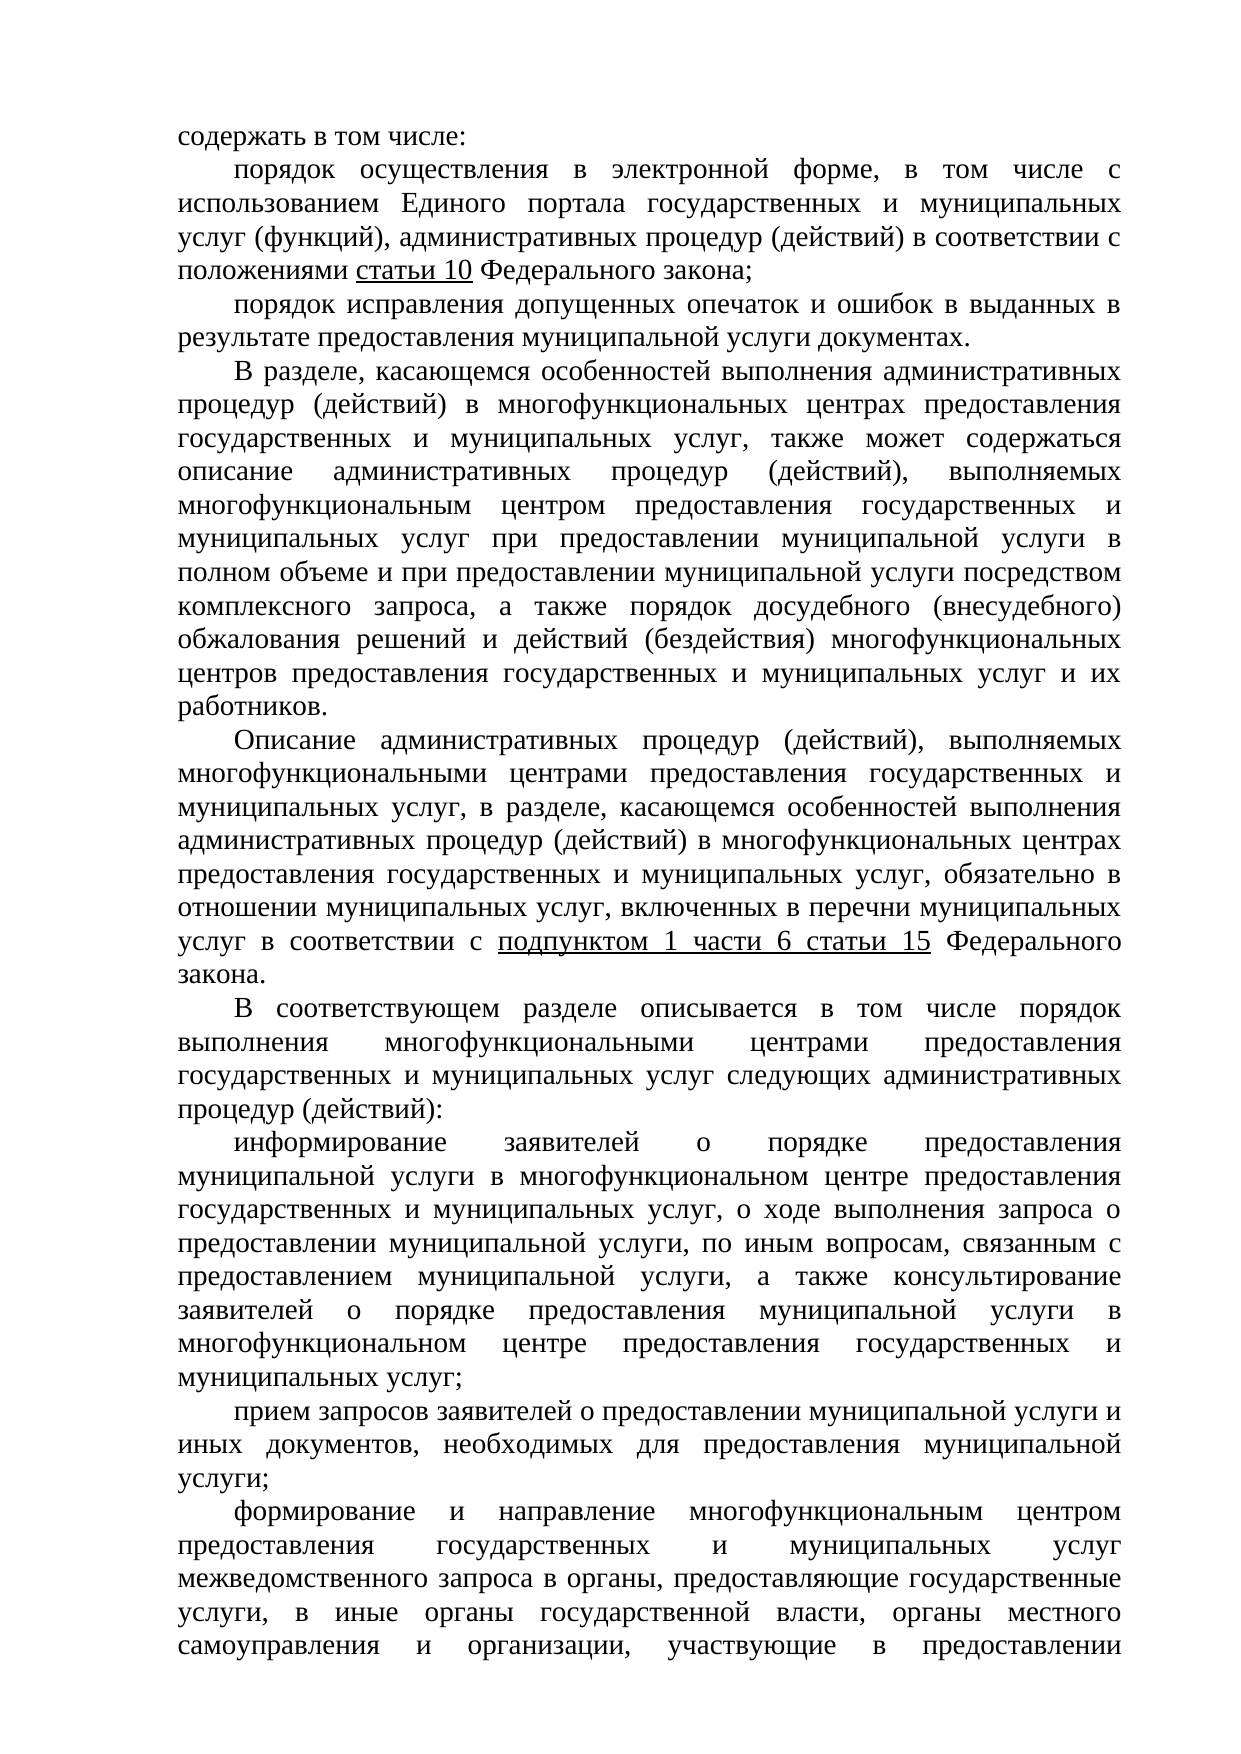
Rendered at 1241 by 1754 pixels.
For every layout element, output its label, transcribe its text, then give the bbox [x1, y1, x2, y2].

text Описание административных процедур (действий), выполняемых многофункциональными центрами предоставления государственных и муниципальных услуг, в разделе, касающемся особенностей выполнения административных процедур (действий) в многофункциональных центрах предоставления государственных и муниципальных услуг, обязательно в отношении муниципальных услуг, включенных в перечни муниципальных услуг в соответствии с подпунктом 1 части 6 статьи 15 Федерального закона. [177, 722, 1122, 990]
text порядок осуществления в электронной форме, в том числе с использованием Единого портала государственных и муниципальных услуг (функций), административных процедур (действий) в соответствии с положениями статьи 10 Федерального закона; [177, 152, 1122, 286]
text В разделе, касающемся особенностей выполнения административных процедур (действий) в многофункциональных центрах предоставления государственных и муниципальных услуг, также может содержаться описание административных процедур (действий), выполняемых многофункциональным центром предоставления государственных и муниципальных услуг при предоставлении муниципальной услуги в полном объеме и при предоставлении муниципальной услуги посредством комплексного запроса, а также порядок досудебного (внесудебного) обжалования решений и действий (бездействия) многофункциональных центров предоставления государственных и муниципальных услуг и их работников. [177, 353, 1122, 722]
text формирование и направление многофункциональным центром предоставления государственных и муниципальных услуг межведомственного запроса в органы, предоставляющие государственные услуги, в иные органы государственной власти, органы местного самоуправления и организации, участвующие в предоставлении [177, 1493, 1122, 1661]
text информирование заявителей о порядке предоставления муниципальной услуги в многофункциональном центре предоставления государственных и муниципальных услуг, о ходе выполнения запроса о предоставлении муниципальной услуги, по иным вопросам, связанным с предоставлением муниципальной услуги, а также консультирование заявителей о порядке предоставления муниципальной услуги в многофункциональном центре предоставления государственных и муниципальных услуг; [177, 1124, 1122, 1393]
text прием запросов заявителей о предоставлении муниципальной услуги и иных документов, необходимых для предоставления муниципальной услуги; [177, 1393, 1122, 1493]
text порядок исправления допущенных опечаток и ошибок в выданных в результате предоставления муниципальной услуги документах. [177, 286, 1122, 353]
text содержать в том числе: [177, 118, 1122, 152]
text В соответствующем разделе описывается в том числе порядок выполнения многофункциональными центрами предоставления государственных и муниципальных услуг следующих административных процедур (действий): [177, 990, 1122, 1124]
